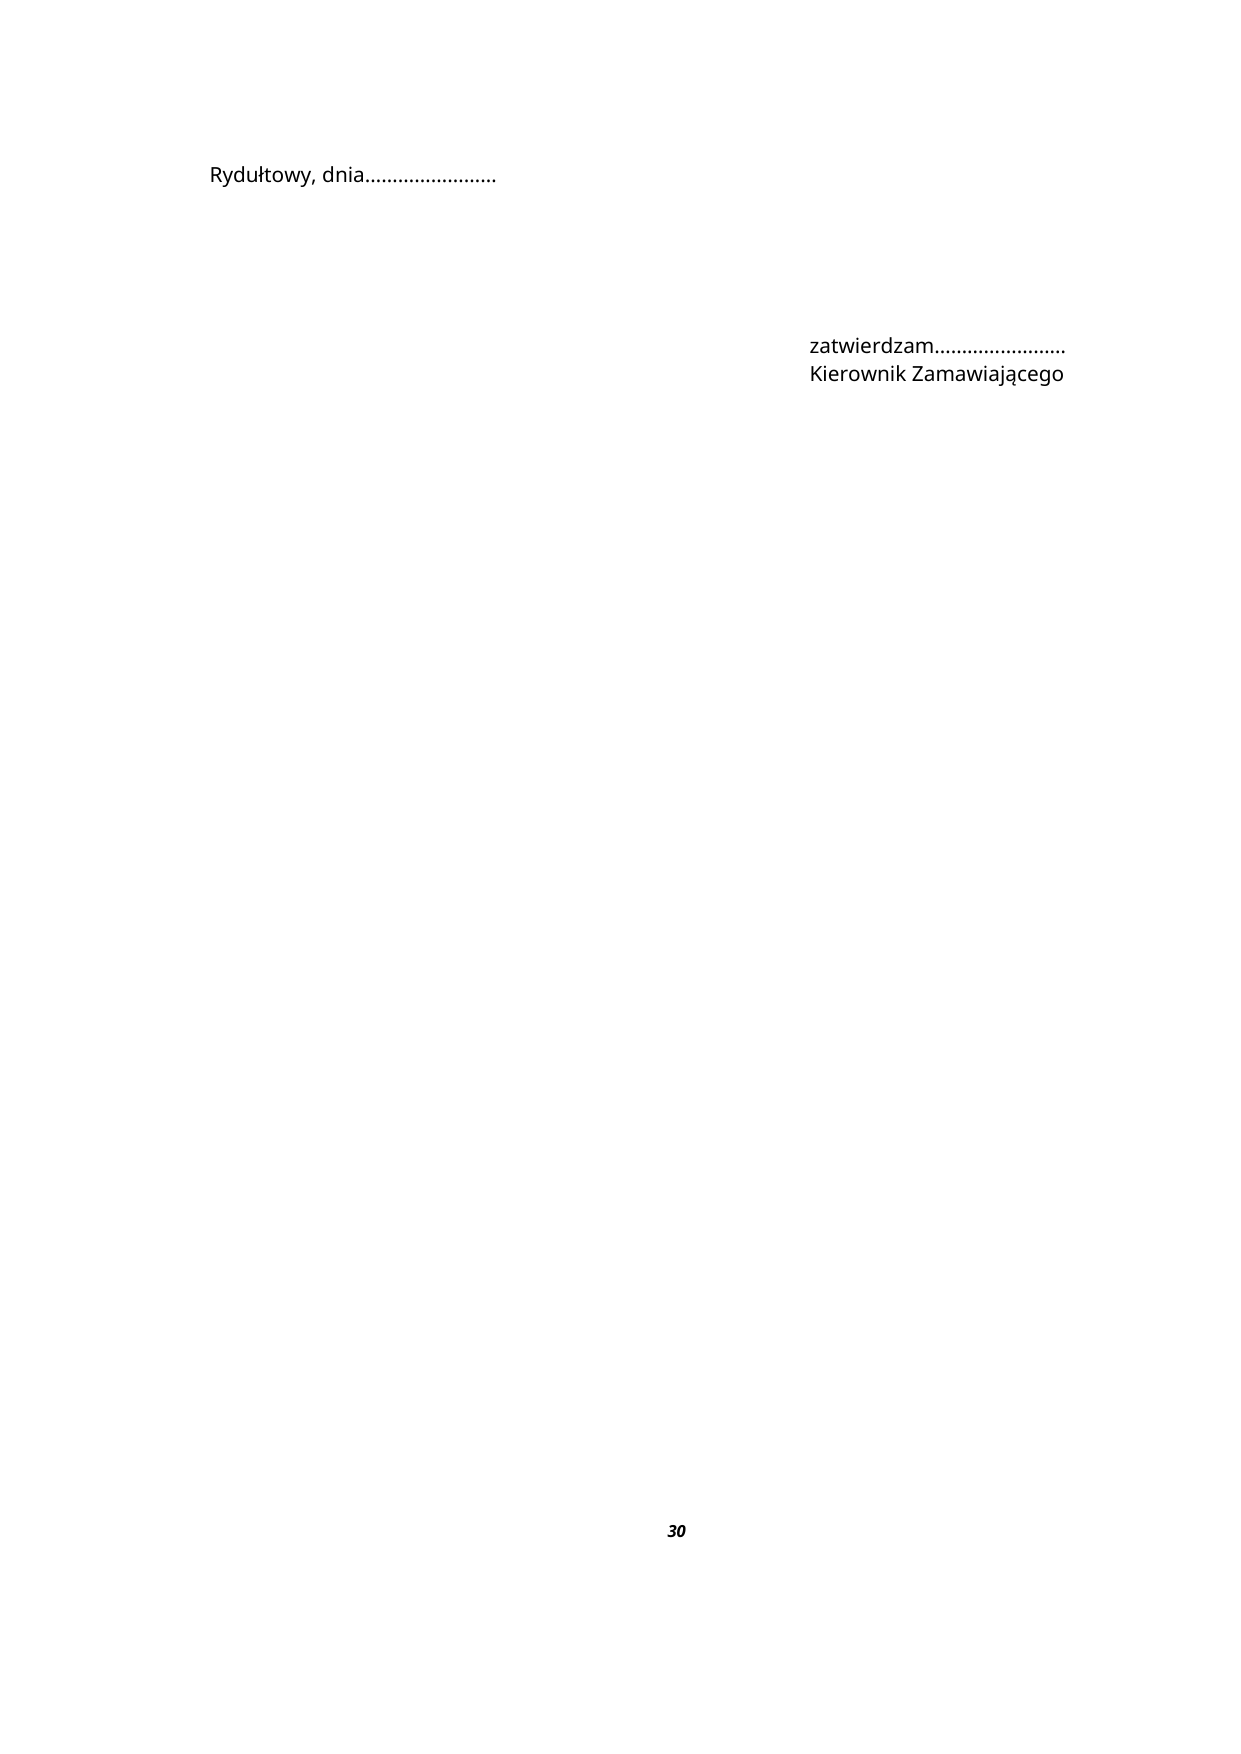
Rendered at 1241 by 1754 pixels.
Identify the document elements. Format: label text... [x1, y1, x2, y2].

text Kierownik Zamawiającego [209, 359, 1092, 388]
text Rydułtowy, dnia…………………… [209, 160, 1092, 189]
text zatwierdzam…………………… [209, 302, 1092, 359]
